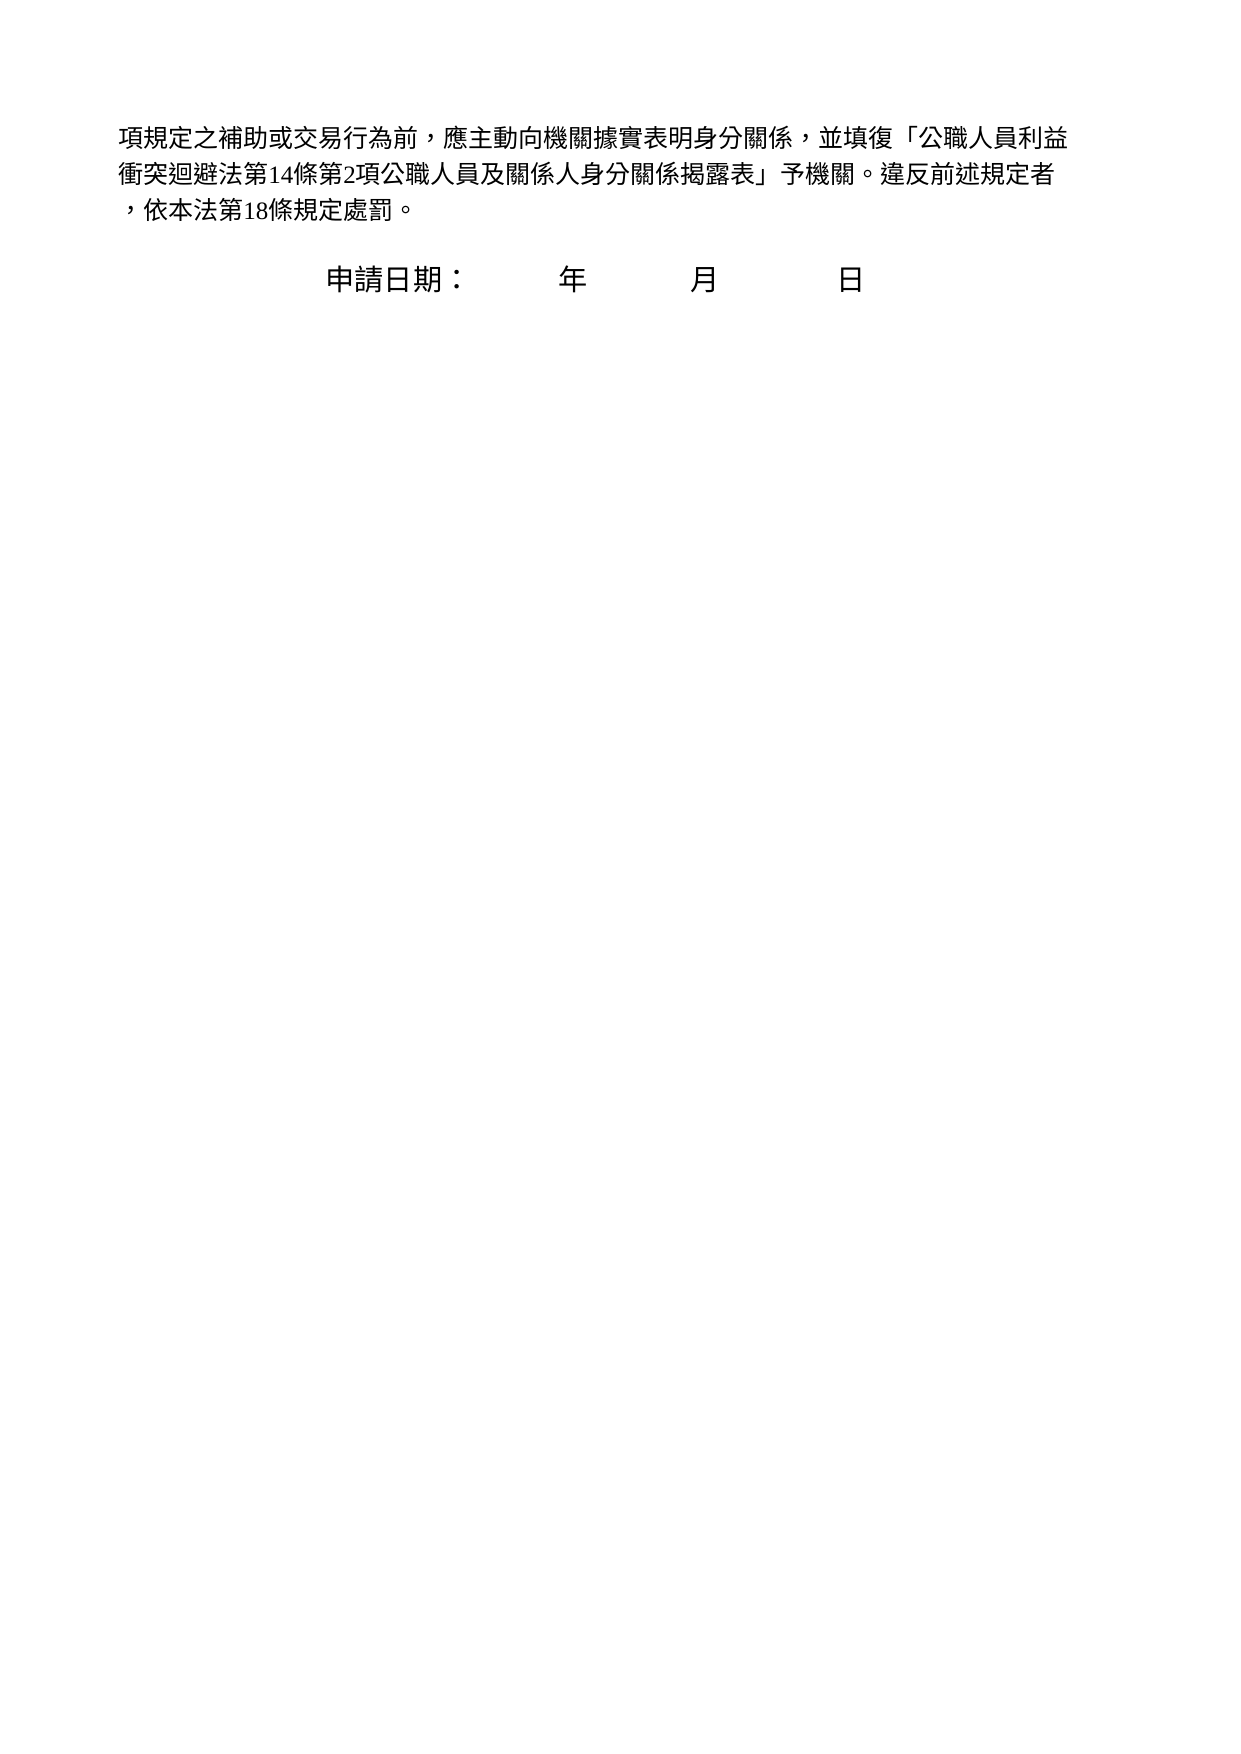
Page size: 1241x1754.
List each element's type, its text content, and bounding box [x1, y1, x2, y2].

text 申請日期： 年 月 日 [118, 256, 1072, 299]
text 項規定之補助或交易行為前，應主動向機關據實表明身分關係，並填復「公職人員利益衝突迴避法第14條第2項公職人員及關係人身分關係揭露表」予機關。違反前述規定者，依本法第18條規定處罰。 [118, 118, 1072, 227]
